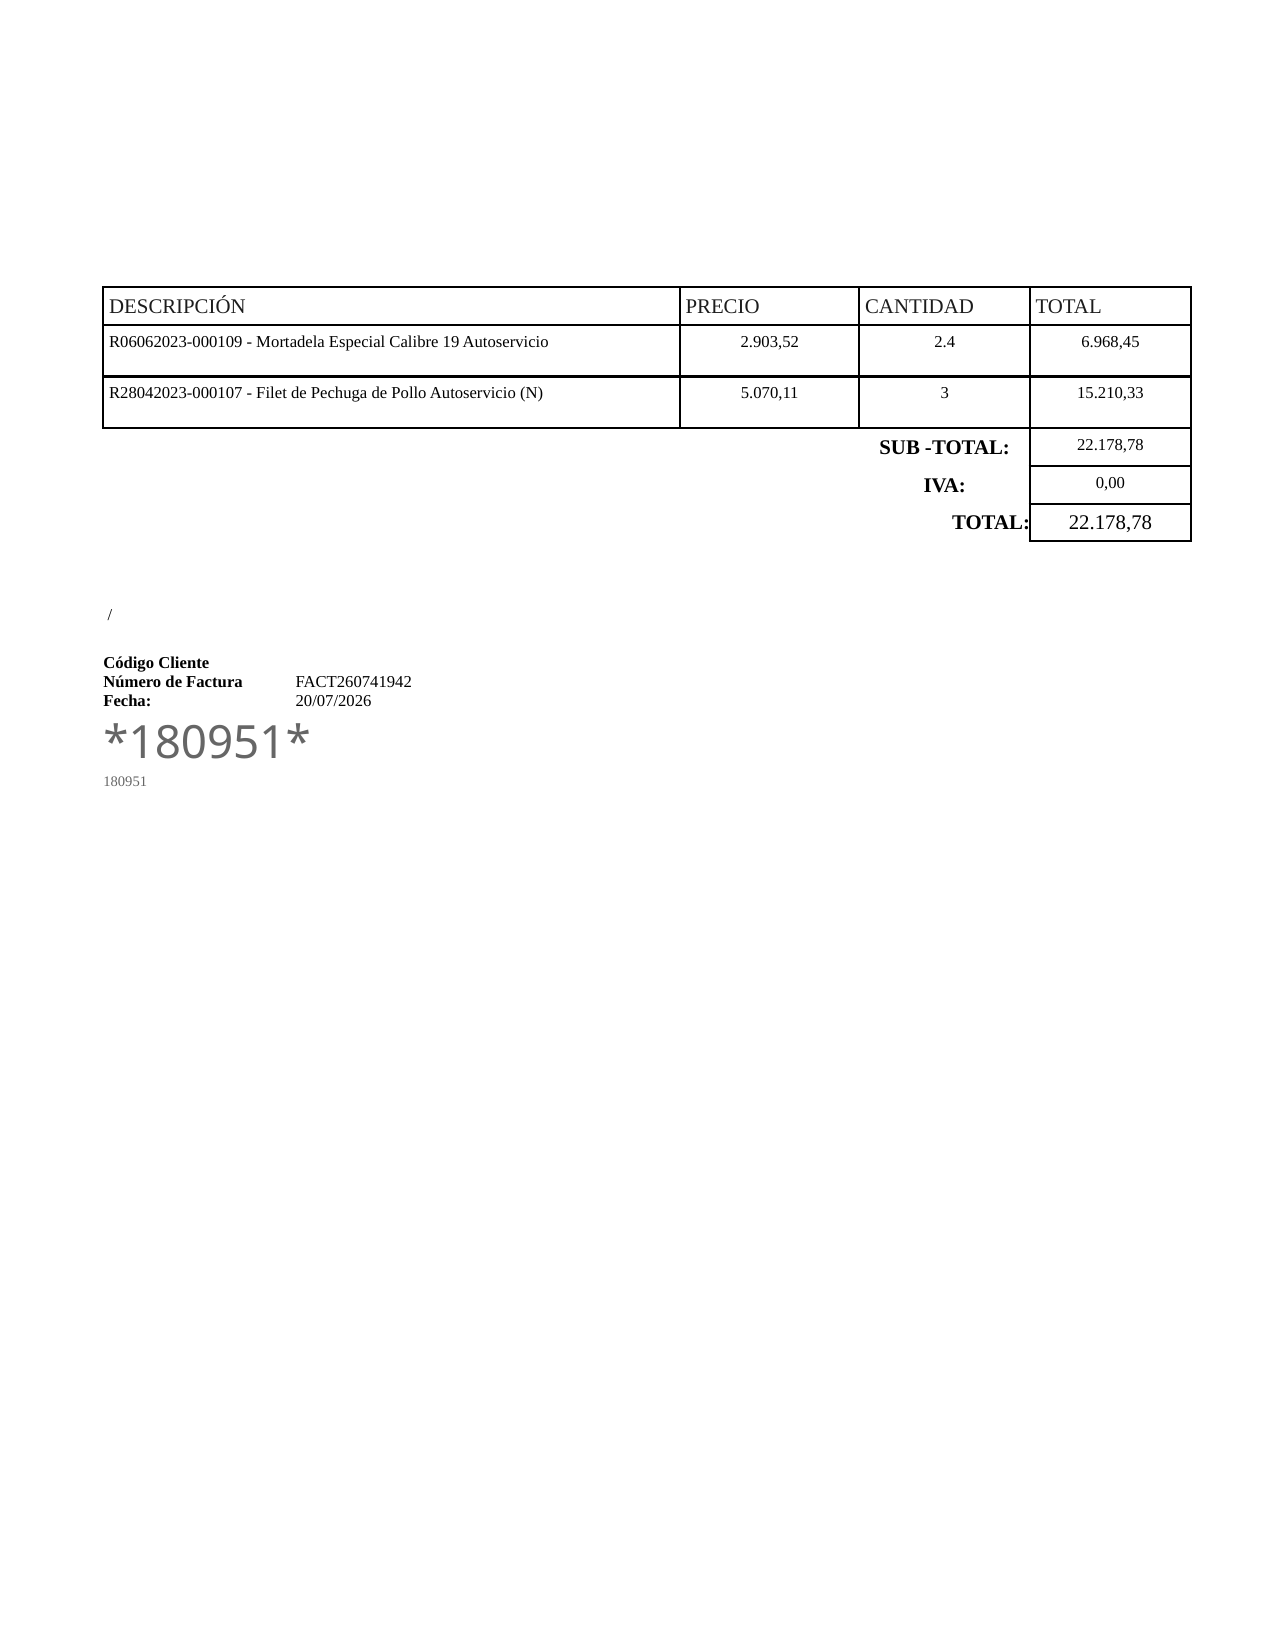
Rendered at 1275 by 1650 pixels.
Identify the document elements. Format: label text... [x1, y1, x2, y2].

text 180951 [103, 772, 1137, 789]
table_cell 15.210,33 [1031, 378, 1190, 427]
table_cell [103, 429, 859, 540]
table_header DESCRIPCIÓN [104, 288, 679, 323]
table_cell 5.070,11 [681, 378, 858, 427]
table_header PRECIO [681, 288, 858, 323]
table_cell 6.968,45 [1031, 326, 1190, 375]
table_cell IVA: [859, 465, 1029, 502]
table_cell / [103, 605, 858, 624]
table_cell [103, 566, 858, 585]
text *180951* [103, 710, 1137, 772]
table_cell Número de Factura [103, 672, 295, 691]
table_header TOTAL [1031, 288, 1190, 323]
table_cell 2.4 [860, 326, 1029, 375]
table_header [103, 542, 858, 566]
table_cell Fecha: [103, 691, 295, 710]
table_cell 22.178,78 [1031, 429, 1190, 465]
table_cell 22.178,78 [1031, 505, 1190, 540]
table_cell R28042023-000107 - Filet de Pechuga de Pollo Autoservicio (N) [104, 378, 679, 427]
table_cell R06062023-000109 - Mortadela Especial Calibre 19 Autoservicio [104, 326, 679, 375]
table_cell 2.903,52 [681, 326, 858, 375]
table_cell FACT260741942 [295, 672, 517, 691]
table_header [295, 653, 517, 672]
table_cell [103, 585, 858, 604]
table_cell SUB -TOTAL: [859, 429, 1029, 465]
table_header Código Cliente [103, 653, 295, 672]
table_cell 20/07/2026 [295, 691, 517, 710]
table_header CANTIDAD [860, 288, 1029, 323]
table_cell 3 [860, 378, 1029, 427]
table_cell 0,00 [1031, 467, 1190, 502]
table_cell TOTAL: [859, 503, 1029, 540]
